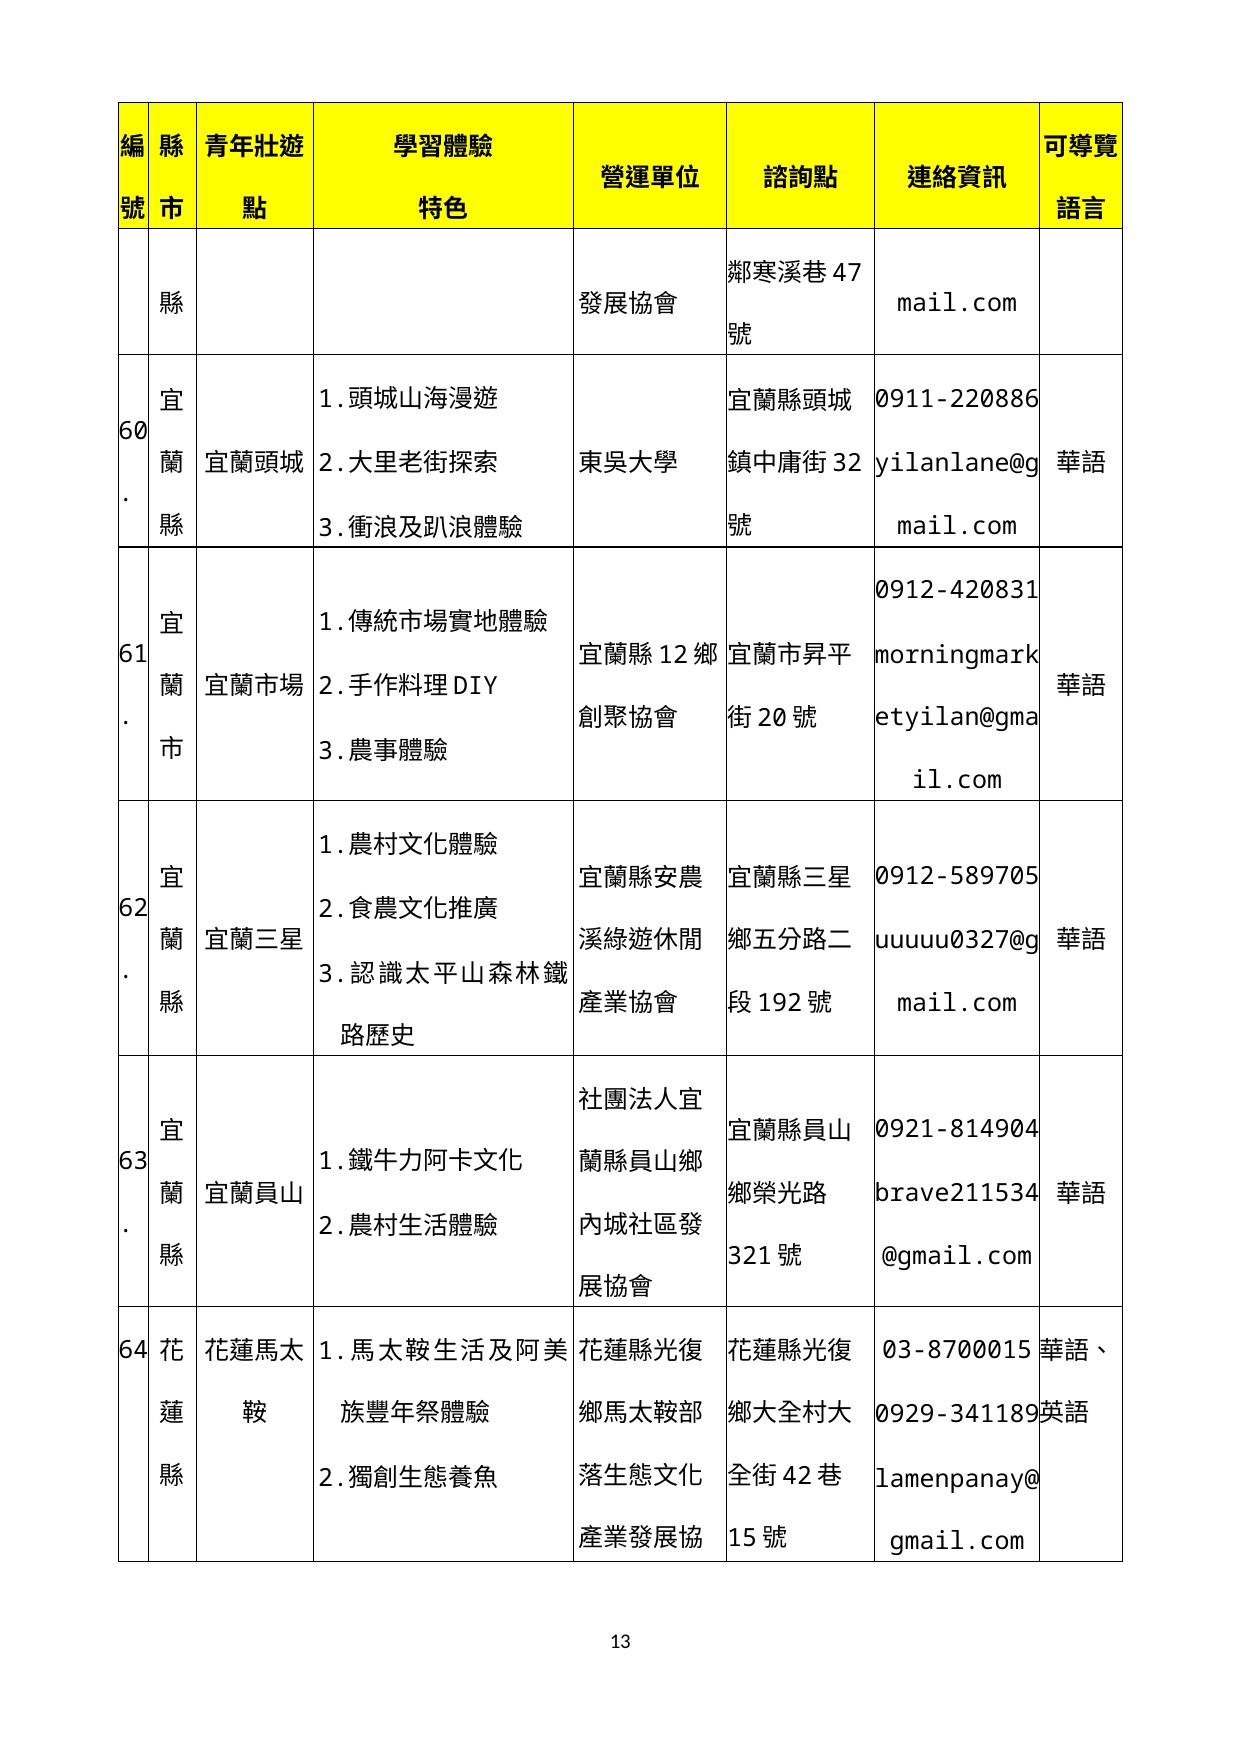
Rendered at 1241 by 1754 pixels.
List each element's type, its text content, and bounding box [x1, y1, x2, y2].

table_cell 1.頭城山海漫遊 2.大里老街探索 3.衝浪及趴浪體驗 [314, 355, 573, 546]
table_cell 宜蘭縣 [149, 1056, 196, 1306]
table_cell 1.農村文化體驗 2.食農文化推廣 3.認識太平山森林鐵路歷史 [314, 801, 573, 1055]
table_cell [122, 652, 129, 660]
table_cell 鄰寒溪巷47號 [727, 229, 874, 354]
table_header 諮詢點 [727, 103, 874, 228]
table_header 青年壯遊點 [197, 103, 313, 228]
table_cell 縣 [149, 229, 196, 354]
table_cell 宜蘭縣 [149, 801, 196, 1055]
table_cell 0921-814904 brave211534@gmail.com [875, 1056, 1039, 1306]
table_cell [119, 801, 148, 1055]
table_cell 花蓮縣 [149, 1307, 196, 1561]
table_cell 東吳大學 [574, 355, 726, 546]
table_cell 華語 [1040, 548, 1122, 799]
table_header 編號 [119, 103, 148, 228]
table_cell mail.com [875, 229, 1039, 354]
table_cell 華語 [1040, 355, 1122, 546]
table_header 可導覽語言 [1040, 103, 1122, 228]
table_cell 宜蘭市場 [197, 548, 313, 799]
table_cell [119, 548, 148, 799]
table_cell 宜蘭三星 [197, 801, 313, 1055]
table_cell 宜蘭縣頭城鎮中庸街32號 [727, 355, 874, 546]
table_cell 0912-420831 morningmarketyilan@gmail.com [875, 548, 1039, 799]
table_header 營運單位 [574, 103, 726, 228]
table_cell 華語 [1040, 801, 1122, 1055]
table_cell 宜蘭員山 [197, 1056, 313, 1306]
table_cell 宜蘭縣 [149, 355, 196, 546]
table_cell 花蓮馬太鞍 [197, 1307, 313, 1561]
table_cell 花蓮縣光復鄉馬太鞍部落生態文化產業發展協 [574, 1307, 726, 1561]
table_cell 宜蘭縣安農溪綠遊休閒產業協會 [574, 801, 726, 1055]
table_cell 宜蘭縣員山鄉榮光路321號 [727, 1056, 874, 1306]
table_cell 華語、英語 [1040, 1307, 1122, 1561]
table_cell 1.傳統市場實地體驗 2.手作料理DIY 3.農事體驗 [314, 548, 573, 799]
table_cell 花蓮縣光復鄉大全村大全街42巷15號 [727, 1307, 874, 1561]
table_cell 宜蘭縣12鄉創聚協會 [574, 548, 726, 799]
table_cell [119, 229, 148, 354]
table_cell 宜蘭縣三星鄉五分路二段192號 [727, 801, 874, 1055]
table_cell [122, 429, 129, 437]
table_cell [119, 355, 148, 546]
table_cell 1.馬太鞍生活及阿美族豐年祭體驗 2.獨創生態養魚 [314, 1307, 573, 1561]
table_header 學習體驗 特色 [314, 103, 573, 228]
table_cell [197, 229, 313, 354]
table_cell 發展協會 [574, 229, 726, 354]
table_cell [119, 1056, 148, 1306]
table_cell [122, 1159, 129, 1167]
table_cell 社團法人宜蘭縣員山鄉內城社區發展協會 [574, 1056, 726, 1306]
table_cell 宜蘭市昇平街20號 [727, 548, 874, 799]
table_cell 0912-589705 uuuuu0327@gmail.com [875, 801, 1039, 1055]
table_cell [314, 229, 573, 354]
table_cell [1040, 229, 1122, 354]
table_header 連絡資訊 [875, 103, 1039, 228]
table_cell 0911-220886 yilanlane@gmail.com [875, 355, 1039, 546]
table_cell 宜蘭市 [149, 548, 196, 799]
table_cell 64 [119, 1307, 148, 1561]
table_cell 宜蘭頭城 [197, 355, 313, 546]
table_cell [122, 906, 129, 914]
table_cell 華語 [1040, 1056, 1122, 1306]
table_cell 1.鐵牛力阿卡文化 2.農村生活體驗 [314, 1056, 573, 1306]
table_header 縣市 [149, 103, 196, 228]
table_cell 03-8700015 0929-341189 lamenpanay@gmail.com [875, 1307, 1039, 1561]
